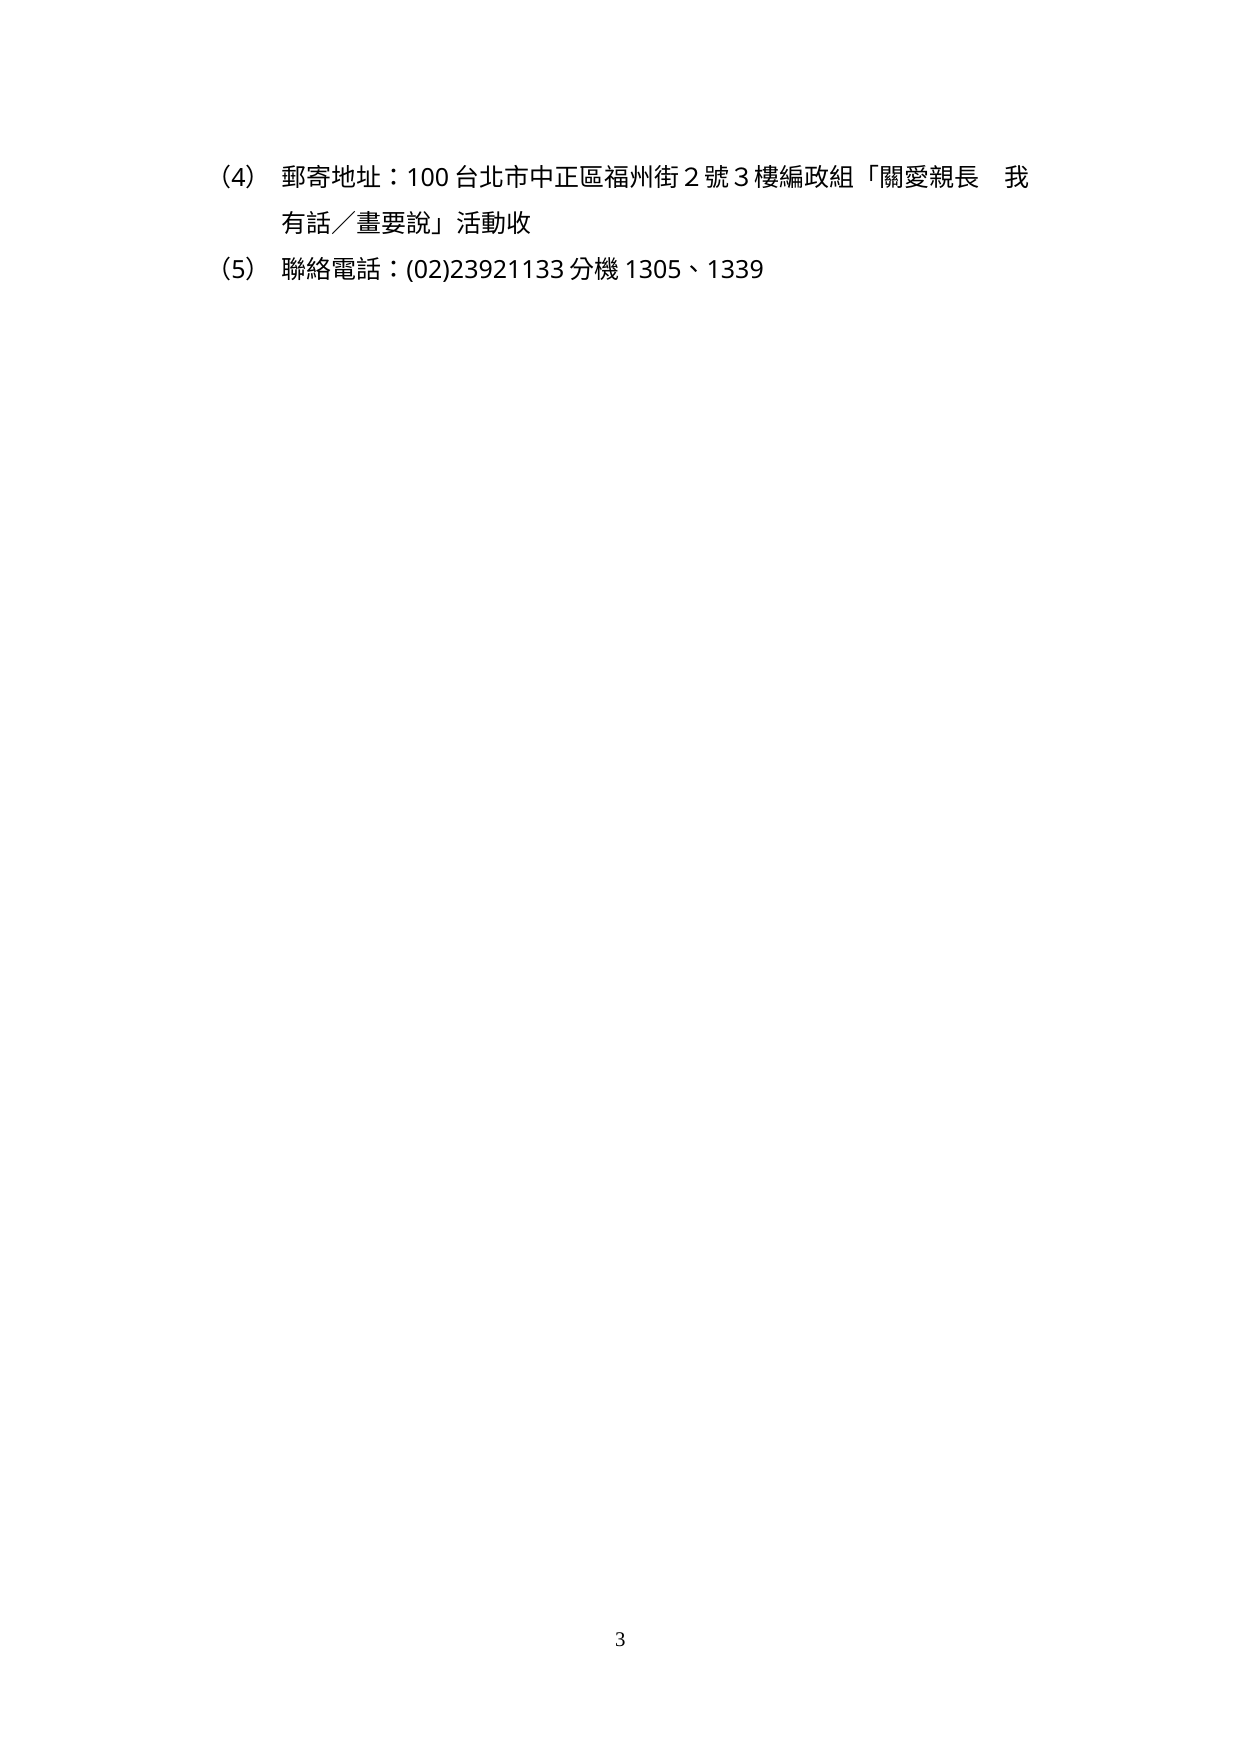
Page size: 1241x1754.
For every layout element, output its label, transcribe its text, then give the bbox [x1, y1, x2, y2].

list 郵寄地址：100台北市中正區福州街２號３樓編政組「關愛親長 我有話／畫要說」活動收 [206, 150, 1053, 242]
list 聯絡電話：(02)23921133分機1305、1339 [206, 242, 1053, 287]
